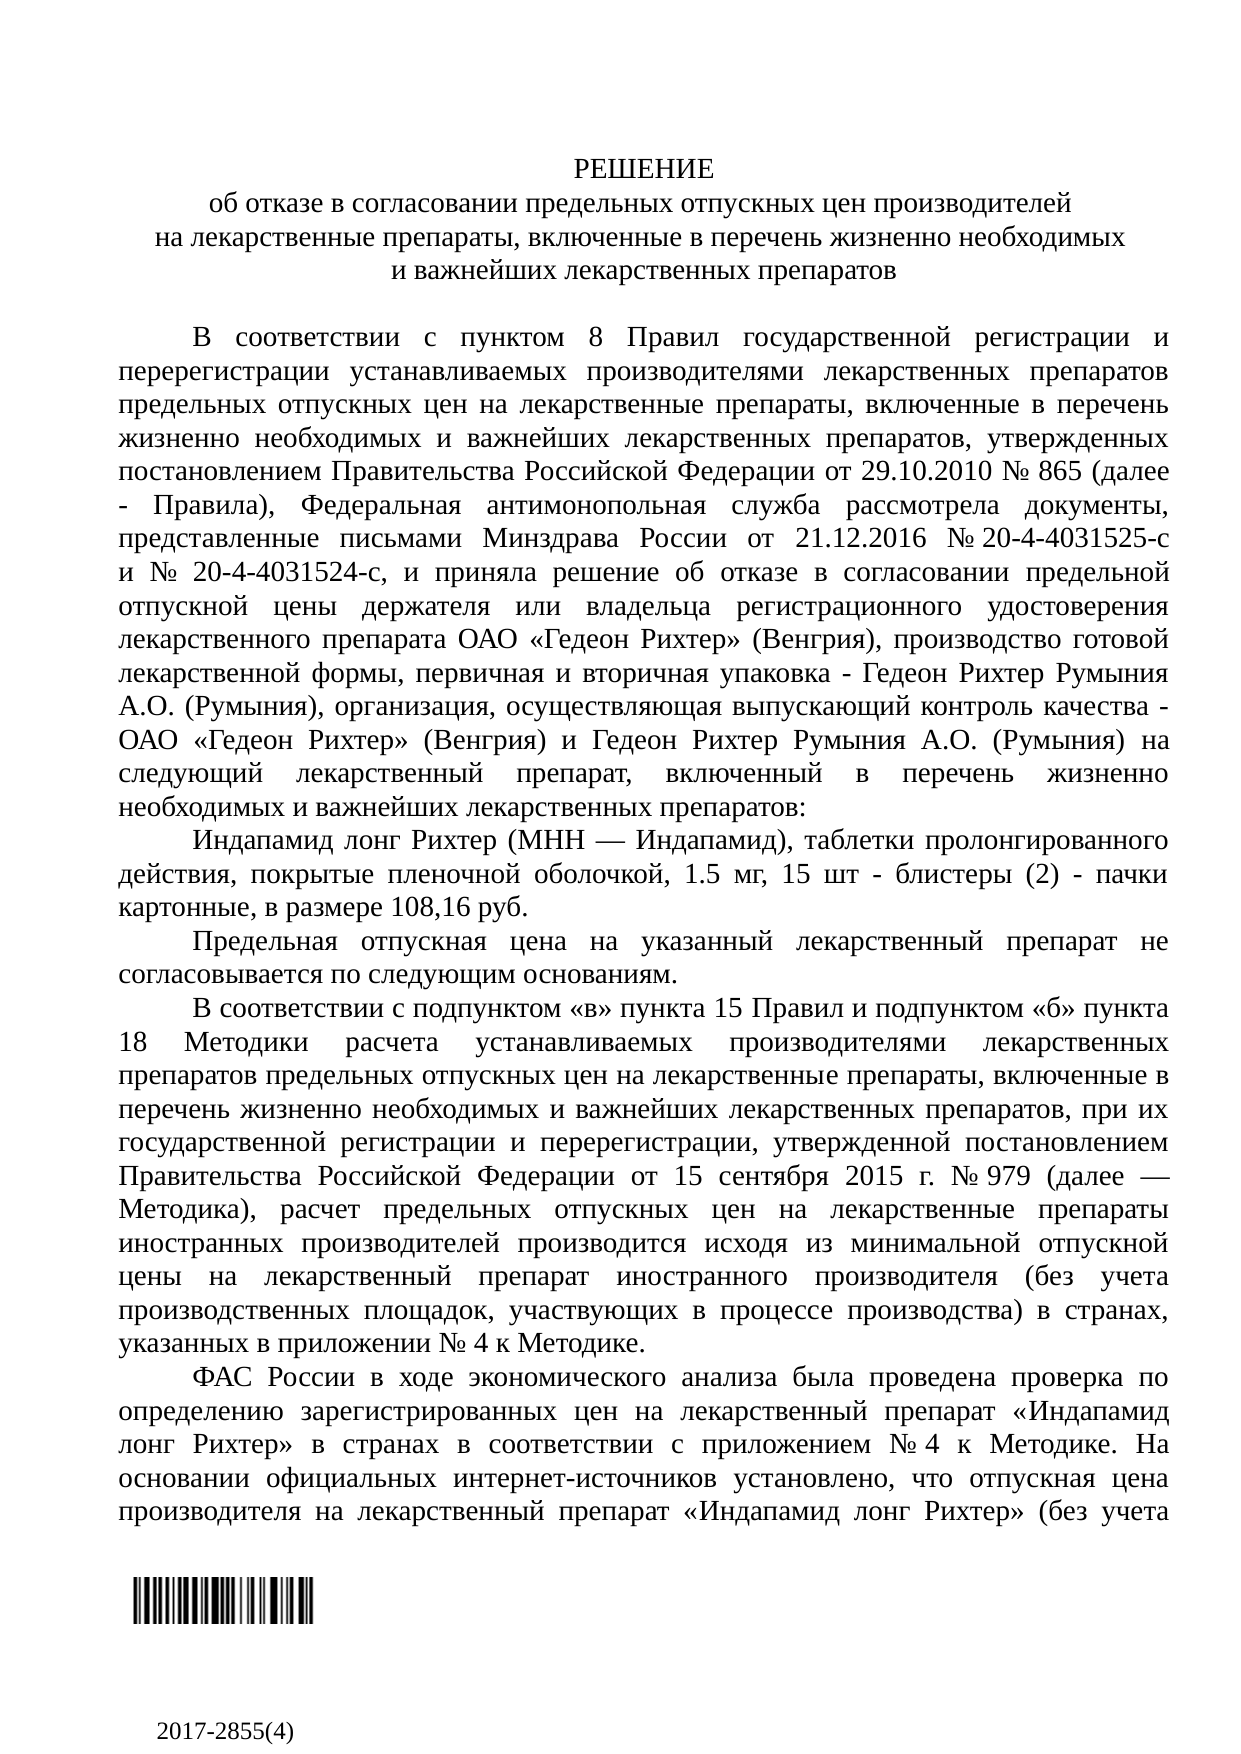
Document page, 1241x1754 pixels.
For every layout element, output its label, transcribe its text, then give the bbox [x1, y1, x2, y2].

text Индапамид лонг Рихтер (МНН — Индапамид), таблетки пролонгированного действия, покрытые пленочной оболочкой, 1.5 мг, 15 шт - блистеры (2) - пачки картонные, в размере 108,16 руб. [118, 822, 1170, 923]
text Предельная отпускная цена на указанный лекарственный препарат не согласовывается по следующим основаниям. [118, 923, 1170, 990]
text В соответствии с пунктом 8 Правил государственной регистрации и перерегистрации устанавливаемых производителями лекарственных препаратов предельных отпускных цен на лекарственные препараты, включенные в перечень жизненно необходимых и важнейших лекарственных препаратов, утвержденных постановлением Правительства Российской Федерации от 29.10.2010 № 865 (далее - Правила), Федеральная антимонопольная служба рассмотрела документы, представленные письмами Минздрава России от 21.12.2016 № 20-4-4031525-с и № 20-4-4031524-с, и приняла решение об отказе в согласовании предельной отпускной цены держателя или владельца регистрационного удостоверения лекарственного препарата ОАО «Гедеон Рихтер» (Венгрия), производство готовой лекарственной формы, первичная и вторичная упаковка - Гедеон Рихтер Румыния А.О. (Румыния), организация, осуществляющая выпускающий контроль качества - ОАО «Гедеон Рихтер» (Венгрия) и Гедеон Рихтер Румыния А.О. (Румыния) на следующий лекарственный препарат, включенный в перечень жизненно необходимых и важнейших лекарственных препаратов: [118, 319, 1170, 822]
text на лекарственные препараты, включенные в перечень жизненно необходимых [118, 219, 1170, 252]
text В соответствии с подпунктом «в» пункта 15 Правил и подпунктом «б» пункта 18 Методики расчета устанавливаемых производителями лекарственных препаратов предельных отпускных цен на лекарственные препараты, включенные в перечень жизненно необходимых и важнейших лекарственных препаратов, при их государственной регистрации и перерегистрации, утвержденной постановлением Правительства Российской Федерации от 15 сентября 2015 г. № 979 (далее — Методика), расчет предельных отпускных цен на лекарственные препараты иностранных производителей производится исходя из минимальной отпускной цены на лекарственный препарат иностранного производителя (без учета производственных площадок, участвующих в процессе производства) в странах, указанных в приложении № 4 к Методике. [118, 990, 1170, 1359]
text ФАС России в ходе экономического анализа была проведена проверка по определению зарегистрированных цен на лекарственный препарат «Индапамид лонг Рихтер» в странах в соответствии с приложением № 4 к Методике. На основании официальных интернет-источников установлено, что отпускная цена производителя на лекарственный препарат «Индапамид лонг Рихтер» (без учета [118, 1359, 1170, 1527]
text РЕШЕНИЕ [118, 152, 1170, 185]
text об отказе в согласовании предельных отпускных цен производителей [118, 185, 1170, 219]
text и важнейших лекарственных препаратов [118, 252, 1170, 286]
picture [118, 1577, 331, 1624]
